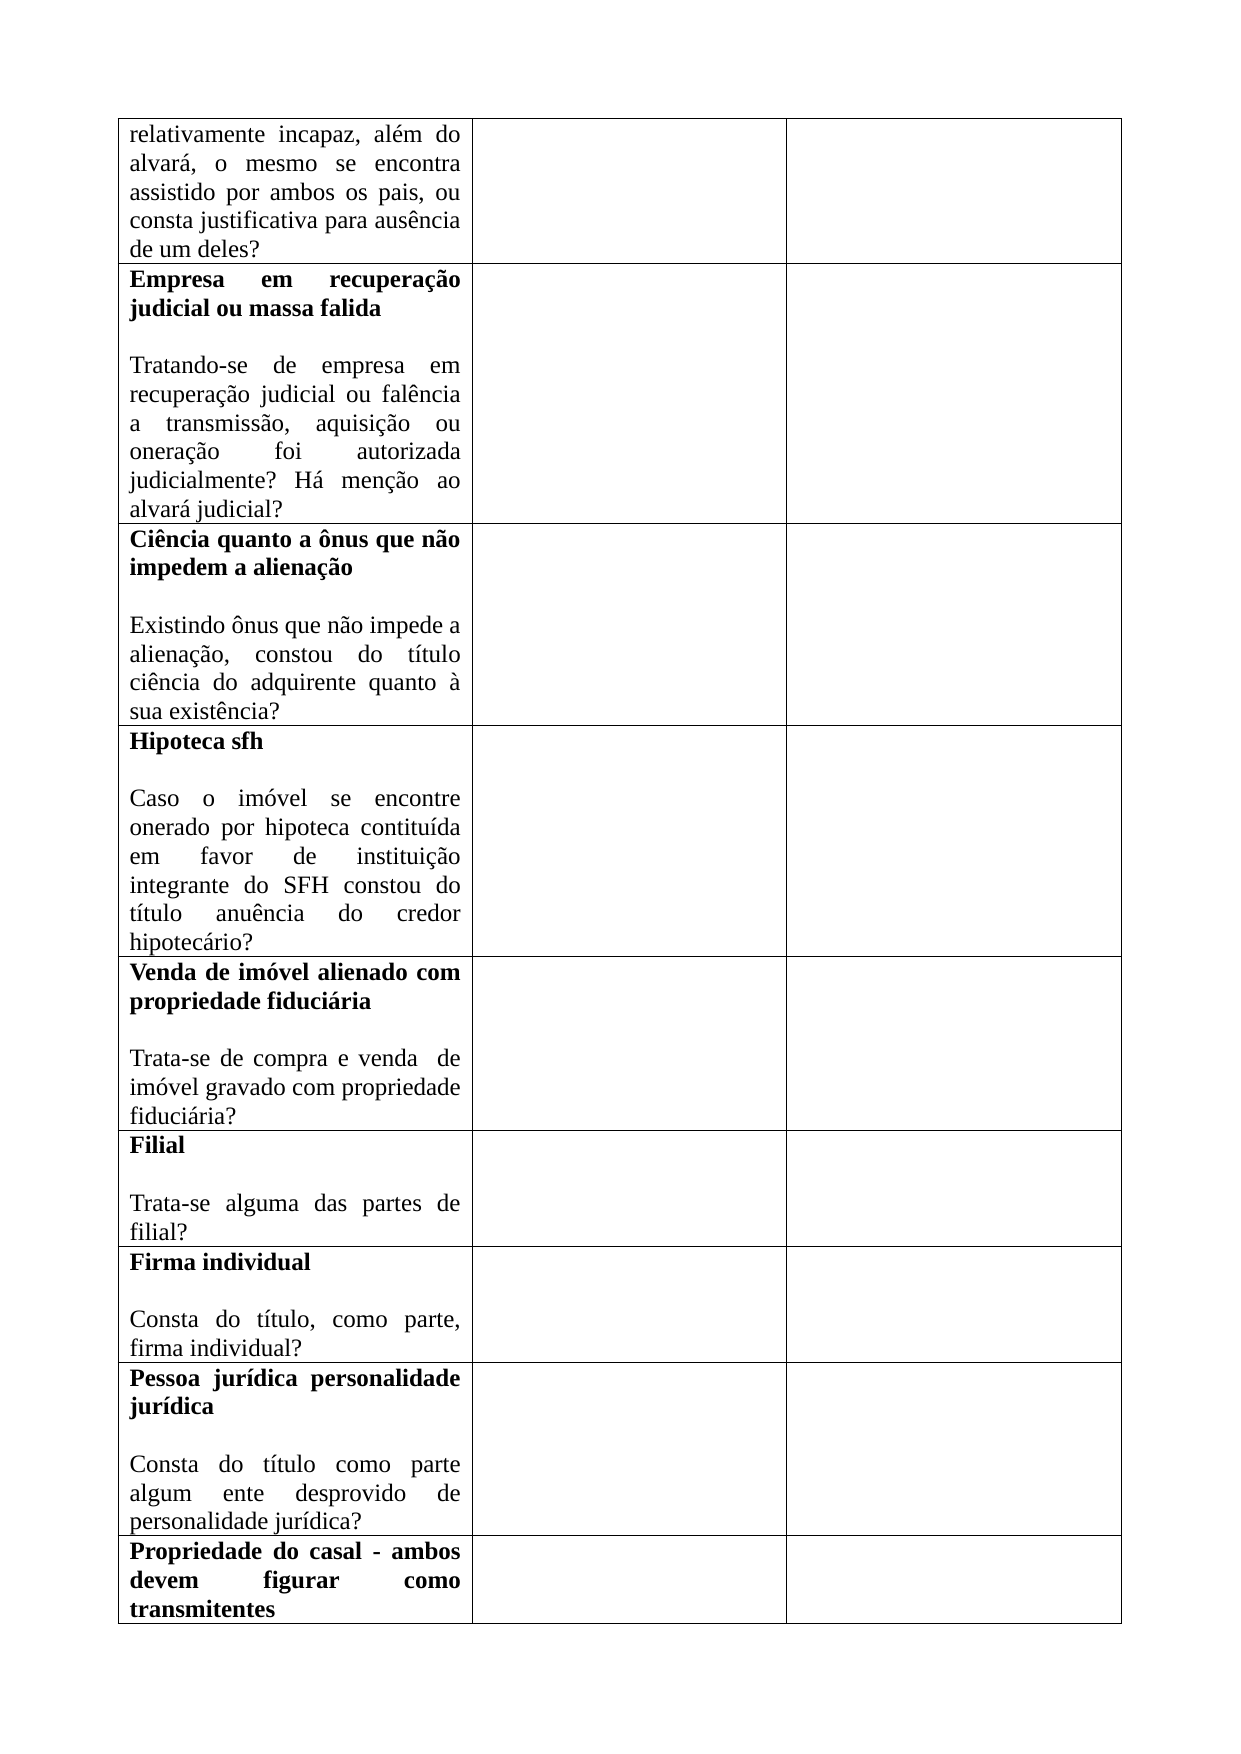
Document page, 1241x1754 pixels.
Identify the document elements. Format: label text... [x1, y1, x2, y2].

table_cell Propriedade do casal - ambos devem figurar como transmitentes [119, 1536, 472, 1622]
table_cell Empresa em recuperação judicial ou massa falida Tratando-se de empresa em recuperação judicial ou falência a transmissão, aquisição ou oneração foi autorizada judicialmente? Há menção ao alvará judicial? [119, 264, 472, 523]
table_cell [473, 1247, 786, 1362]
table_cell relativamente incapaz, além do alvará, o mesmo se encontra assistido por ambos os pais, ou consta justificativa para ausência de um deles? [119, 119, 472, 263]
table_cell [787, 957, 1121, 1129]
table_cell [473, 119, 786, 263]
table_cell Pessoa jurídica personalidade jurídica Consta do título como parte algum ente desprovido de personalidade jurídica? [119, 1363, 472, 1535]
table_cell [787, 119, 1121, 263]
table_cell [473, 1536, 786, 1622]
table_cell [473, 524, 786, 725]
table_cell [473, 264, 786, 523]
table_cell Filial Trata-se alguma das partes de filial? [119, 1131, 472, 1246]
table_cell [473, 1363, 786, 1535]
table_cell Firma individual Consta do título, como parte, firma individual? [119, 1247, 472, 1362]
table_cell [787, 1131, 1121, 1246]
table_cell Venda de imóvel alienado com propriedade fiduciária Trata-se de compra e venda de imóvel gravado com propriedade fiduciária? [119, 957, 472, 1129]
table_cell [473, 1131, 786, 1246]
table_cell [787, 1536, 1121, 1622]
table_cell [473, 957, 786, 1129]
table_cell [787, 1363, 1121, 1535]
table_cell [787, 1247, 1121, 1362]
table_cell Hipoteca sfh Caso o imóvel se encontre onerado por hipoteca contituída em favor de instituição integrante do SFH constou do título anuência do credor hipotecário? [119, 726, 472, 956]
table_cell Ciência quanto a ônus que não impedem a alienação Existindo ônus que não impede a alienação, constou do título ciência do adquirente quanto à sua existência? [119, 524, 472, 725]
table_cell [787, 524, 1121, 725]
table_cell [787, 726, 1121, 956]
table_cell [473, 726, 786, 956]
table_cell [787, 264, 1121, 523]
